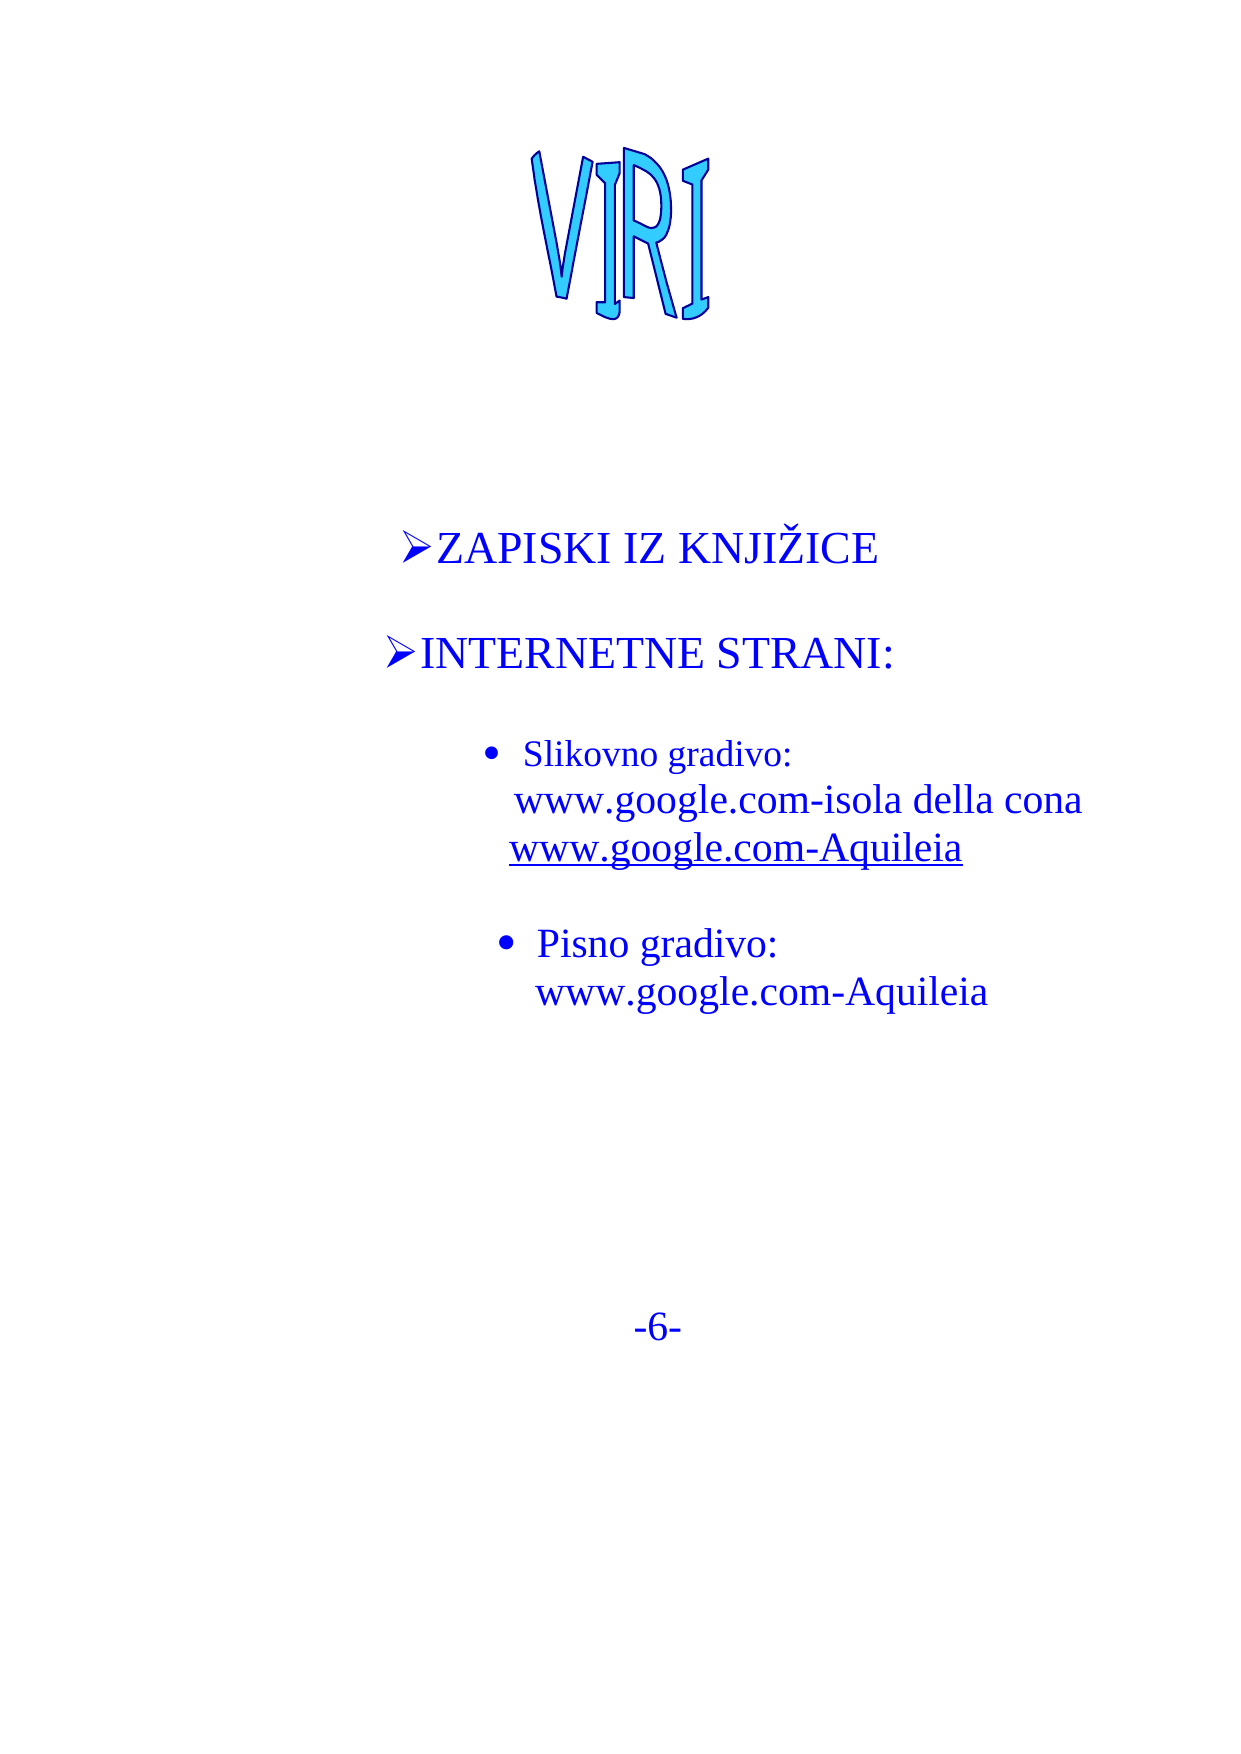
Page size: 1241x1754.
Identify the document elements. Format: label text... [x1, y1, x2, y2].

text -6- [223, 1302, 1093, 1349]
list ZAPISKI IZ KNJIŽICE [185, 520, 1093, 573]
list Slikovno gradivo: [185, 731, 1093, 774]
list Pisno gradivo: [185, 918, 1093, 966]
text www.google.com-Aquileia [223, 822, 1093, 870]
text www.google.com-isola della cona [223, 774, 1093, 822]
text www.google.com-Aquileia [223, 966, 1093, 1014]
list INTERNETNE STRANI: [185, 626, 1093, 678]
